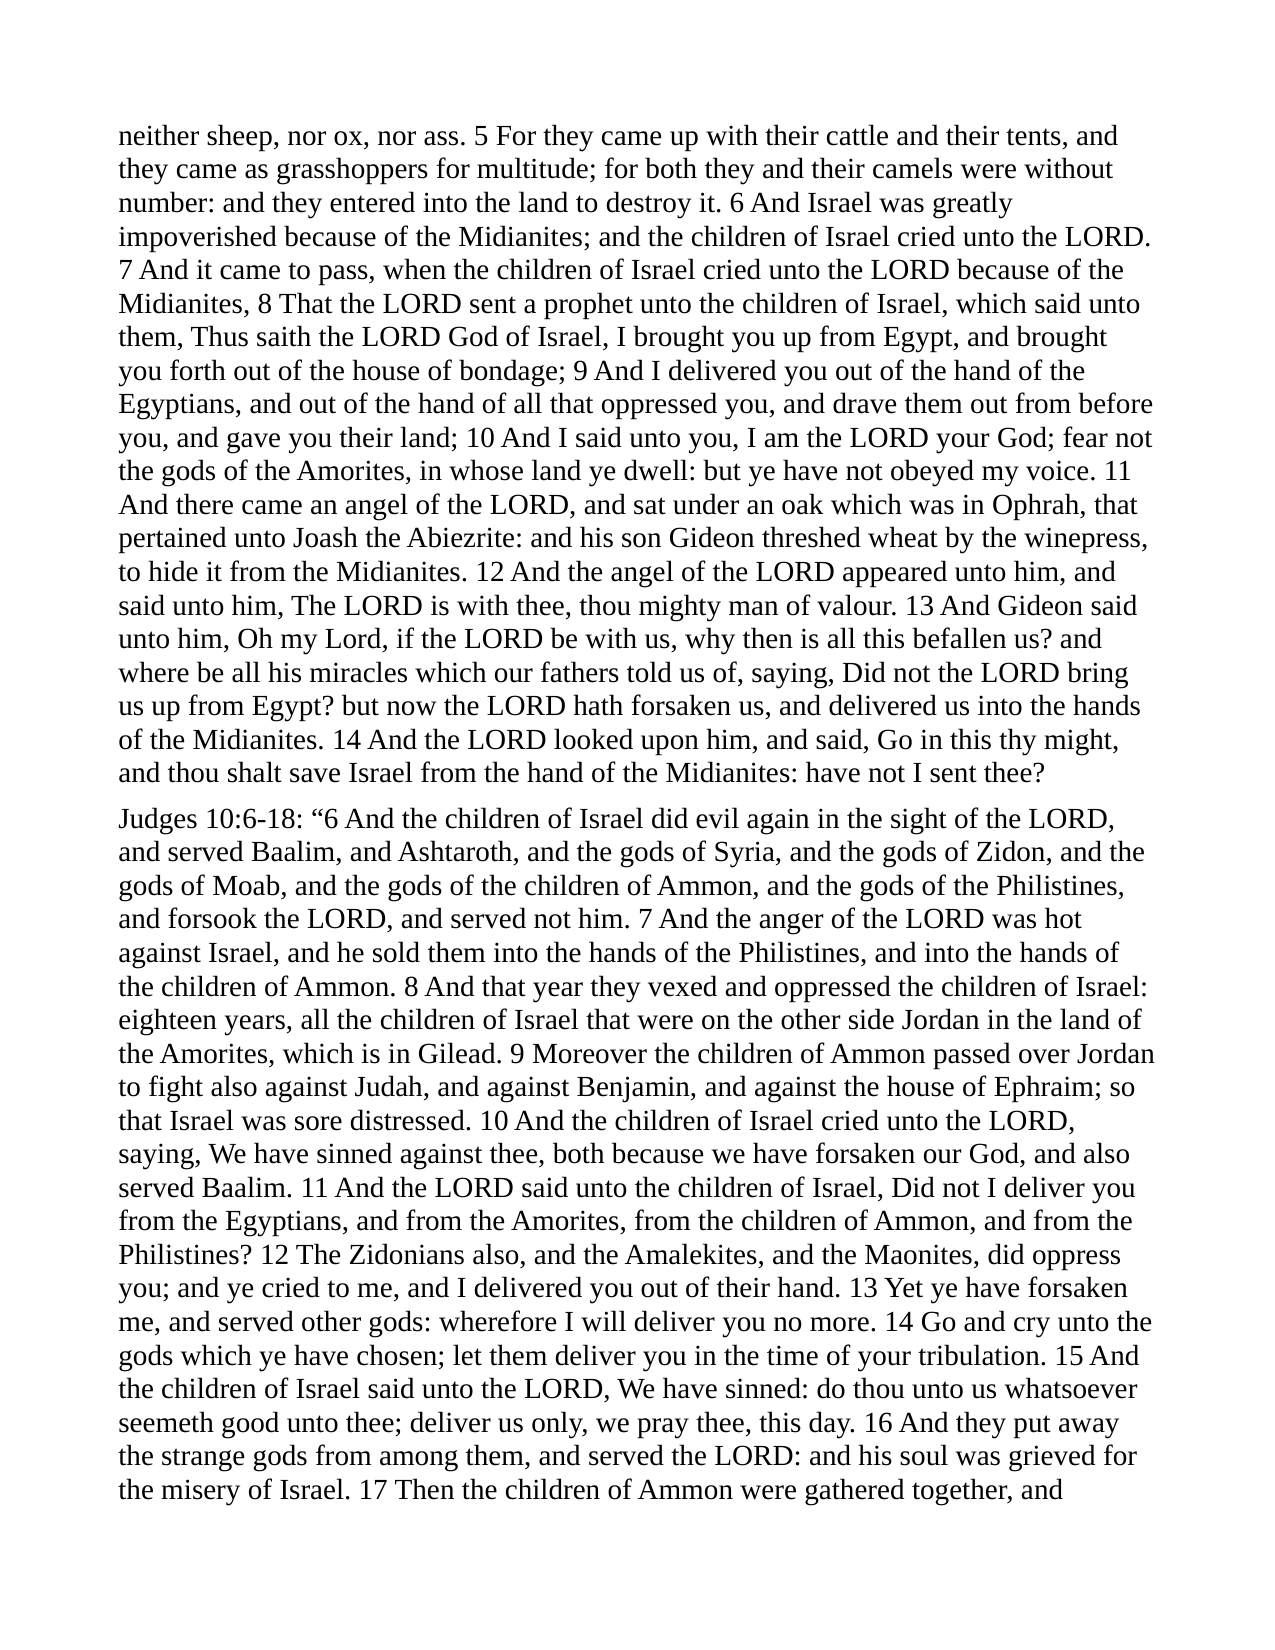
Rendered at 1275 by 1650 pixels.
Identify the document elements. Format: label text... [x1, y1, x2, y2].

text Judges 10:6-18: “6 And the children of Israel did evil again in the sight of the LORD, and served Baalim, and Ashtaroth, and the gods of Syria, and the gods of Zidon, and the gods of Moab, and the gods of the children of Ammon, and the gods of the Philistines, and forsook the LORD, and served not him. 7 And the anger of the LORD was hot against Israel, and he sold them into the hands of the Philistines, and into the hands of the children of Ammon. 8 And that year they vexed and oppressed the children of Israel: eighteen years, all the children of Israel that were on the other side Jordan in the land of the Amorites, which is in Gilead. 9 Moreover the children of Ammon passed over Jordan to fight also against Judah, and against Benjamin, and against the house of Ephraim; so that Israel was sore distressed. 10 And the children of Israel cried unto the LORD, saying, We have sinned against thee, both because we have forsaken our God, and also served Baalim. 11 And the LORD said unto the children of Israel, Did not I deliver you from the Egyptians, and from the Amorites, from the children of Ammon, and from the Philistines? 12 The Zidonians also, and the Amalekites, and the Maonites, did oppress you; and ye cried to me, and I delivered you out of their hand. 13 Yet ye have forsaken me, and served other gods: wherefore I will deliver you no more. 14 Go and cry unto the gods which ye have chosen; let them deliver you in the time of your tribulation. 15 And the children of Israel said unto the LORD, We have sinned: do thou unto us whatsoever seemeth good unto thee; deliver us only, we pray thee, this day. 16 And they put away the strange gods from among them, and served the LORD: and his soul was grieved for the misery of Israel. 17 Then the children of Ammon were gathered together, and [118, 801, 1157, 1505]
text neither sheep, nor ox, nor ass. 5 For they came up with their cattle and their tents, and they came as grasshoppers for multitude; for both they and their camels were without number: and they entered into the land to destroy it. 6 And Israel was greatly impoverished because of the Midianites; and the children of Israel cried unto the LORD. 7 And it came to pass, when the children of Israel cried unto the LORD because of the Midianites, 8 That the LORD sent a prophet unto the children of Israel, which said unto them, Thus saith the LORD God of Israel, I brought you up from Egypt, and brought you forth out of the house of bondage; 9 And I delivered you out of the hand of the Egyptians, and out of the hand of all that oppressed you, and drave them out from before you, and gave you their land; 10 And I said unto you, I am the LORD your God; fear not the gods of the Amorites, in whose land ye dwell: but ye have not obeyed my voice. 11 And there came an angel of the LORD, and sat under an oak which was in Ophrah, that pertained unto Joash the Abiezrite: and his son Gideon threshed wheat by the winepress, to hide it from the Midianites. 12 And the angel of the LORD appeared unto him, and said unto him, The LORD is with thee, thou mighty man of valour. 13 And Gideon said unto him, Oh my Lord, if the LORD be with us, why then is all this befallen us? and where be all his miracles which our fathers told us of, saying, Did not the LORD bring us up from Egypt? but now the LORD hath forsaken us, and delivered us into the hands of the Midianites. 14 And the LORD looked upon him, and said, Go in this thy might, and thou shalt save Israel from the hand of the Midianites: have not I sent thee? [118, 118, 1157, 789]
